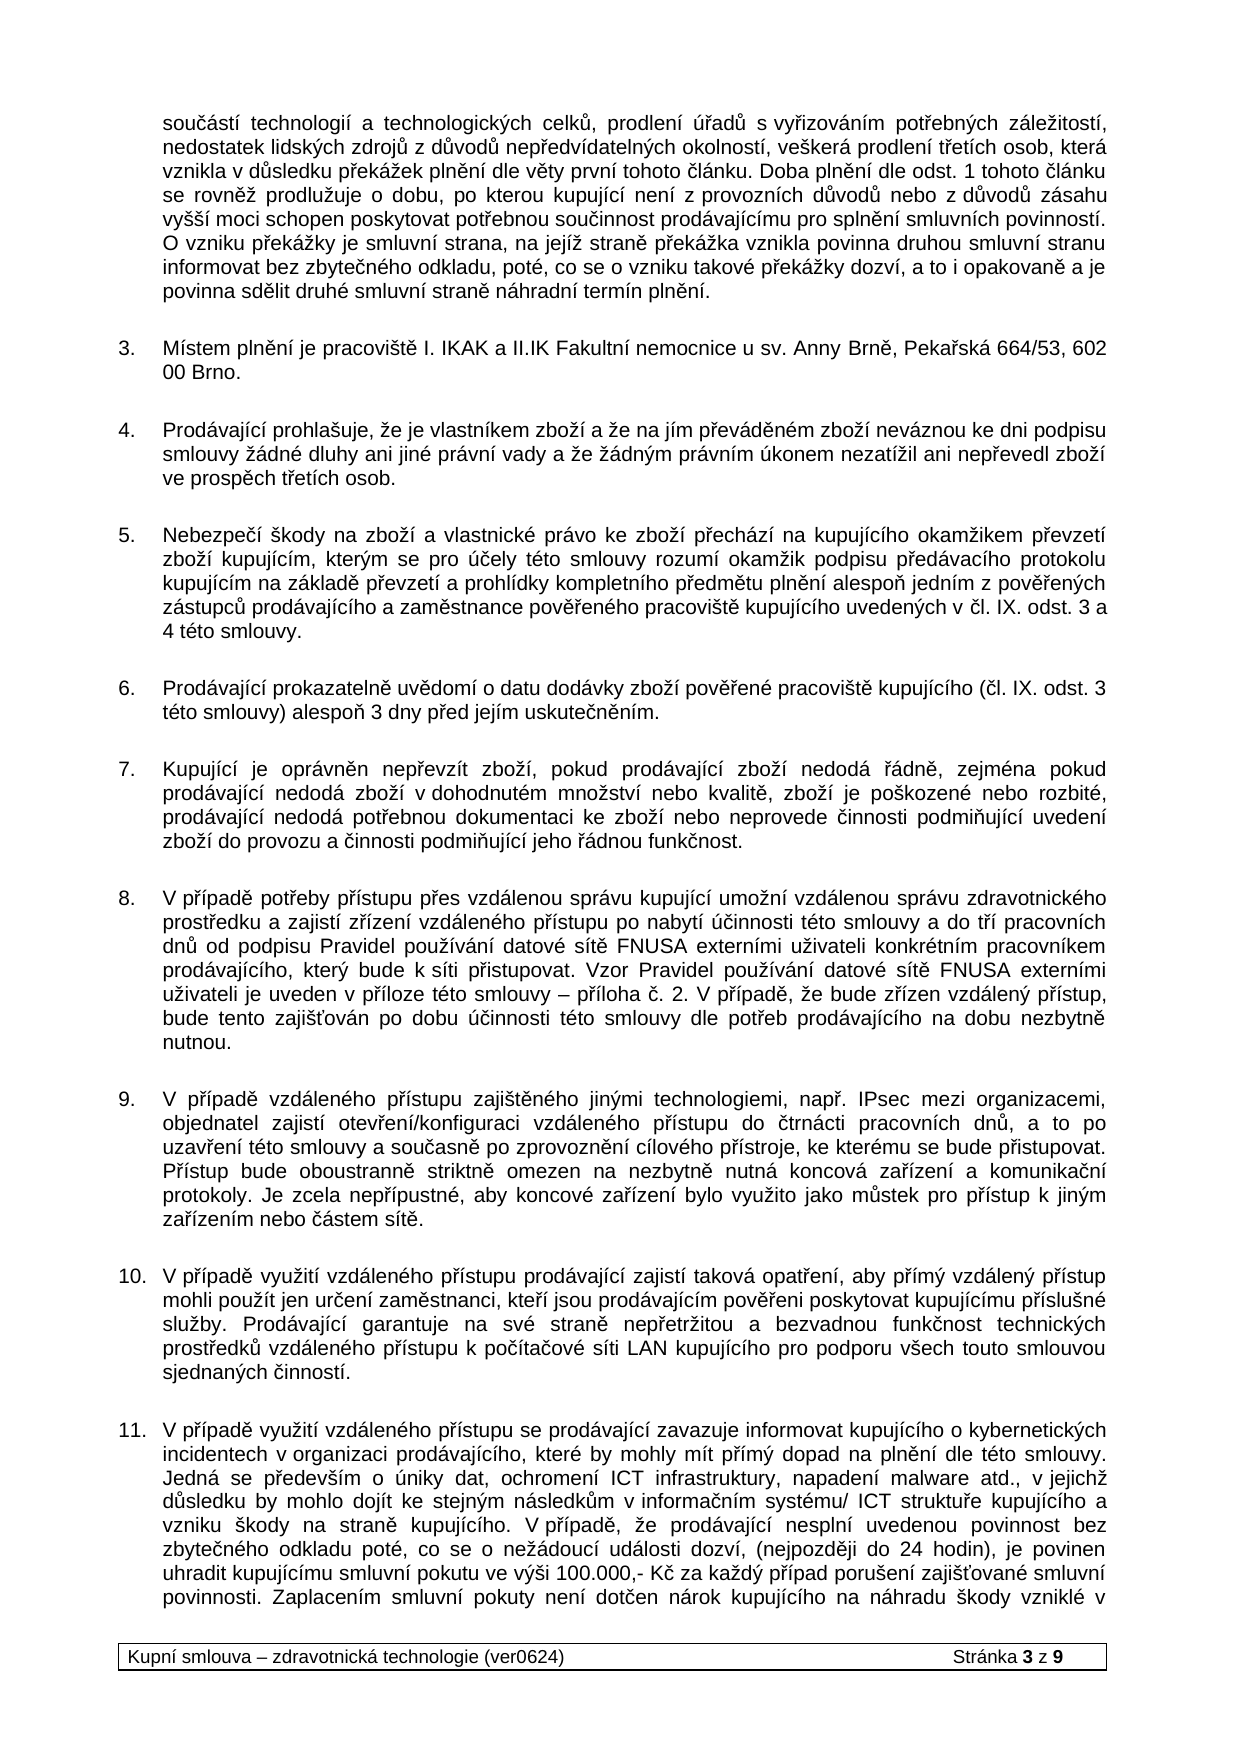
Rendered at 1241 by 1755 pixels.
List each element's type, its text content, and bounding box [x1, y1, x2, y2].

list Místem plnění je pracoviště I. IKAK a II.IK Fakultní nemocnice u sv. Anny Brně, Pekařská 664/53, 602 00 Brno. [118, 336, 1107, 384]
list V případě využití vzdáleného přístupu prodávající zajistí taková opatření, aby přímý vzdálený přístup mohli použít jen určení zaměstnanci, kteří jsou prodávajícím pověřeni poskytovat kupujícímu příslušné služby. Prodávající garantuje na své straně nepřetržitou a bezvadnou funkčnost technických prostředků vzdáleného přístupu k počítačové síti LAN kupujícího pro podporu všech touto smlouvou sjednaných činností. [118, 1264, 1107, 1384]
list Prodávající prohlašuje, že je vlastníkem zboží a že na jím převáděném zboží neváznou ke dni podpisu smlouvy žádné dluhy ani jiné právní vady a že žádným právním úkonem nezatížil ani nepřevedl zboží ve prospěch třetích osob. [118, 417, 1107, 489]
list Kupující je oprávněn nepřevzít zboží, pokud prodávající zboží nedodá řádně, zejména pokud prodávající nedodá zboží v dohodnutém množství nebo kvalitě, zboží je poškozené nebo rozbité, prodávající nedodá potřebnou dokumentaci ke zboží nebo neprovede činnosti podmiňující uvedení zboží do provozu a činnosti podmiňující jeho řádnou funkčnost. [118, 757, 1107, 853]
list V případě potřeby přístupu přes vzdálenou správu kupující umožní vzdálenou správu zdravotnického prostředku a zajistí zřízení vzdáleného přístupu po nabytí účinnosti této smlouvy a do tří pracovních dnů od podpisu Pravidel používání datové sítě FNUSA externími uživateli konkrétním pracovníkem prodávajícího, který bude k síti přistupovat. Vzor Pravidel používání datové sítě FNUSA externími uživateli je uveden v příloze této smlouvy – příloha č. 2. V případě, že bude zřízen vzdálený přístup, bude tento zajišťován po dobu účinnosti této smlouvy dle potřeb prodávajícího na dobu nezbytně nutnou. [118, 886, 1107, 1054]
list V případě využití vzdáleného přístupu se prodávající zavazuje informovat kupujícího o kybernetických incidentech v organizaci prodávajícího, které by mohly mít přímý dopad na plnění dle této smlouvy. Jedná se především o úniky dat, ochromení ICT infrastruktury, napadení malware atd., v jejichž důsledku by mohlo dojít ke stejným následkům v informačním systému/ ICT struktuře kupujícího a vzniku škody na straně kupujícího. V případě, že prodávající nesplní uvedenou povinnost bez zbytečného odkladu poté, co se o nežádoucí události dozví, (nejpozději do 24 hodin), je povinen uhradit kupujícímu smluvní pokutu ve výši 100.000,- Kč za každý případ porušení zajišťované smluvní povinnosti. Zaplacením smluvní pokuty není dotčen nárok kupujícího na náhradu škody vzniklé v [118, 1417, 1107, 1609]
list Prodávající prokazatelně uvědomí o datu dodávky zboží pověřené pracoviště kupujícího (čl. IX. odst. 3 této smlouvy) alespoň 3 dny před jejím uskutečněním. [118, 676, 1107, 724]
list součástí technologií a technologických celků, prodlení úřadů s vyřizováním potřebných záležitostí, nedostatek lidských zdrojů z důvodů nepředvídatelných okolností, veškerá prodlení třetích osob, která vznikla v důsledku překážek plnění dle věty první tohoto článku. Doba plnění dle odst. 1 tohoto článku se rovněž prodlužuje o dobu, po kterou kupující není z provozních důvodů nebo z důvodů zásahu vyšší moci schopen poskytovat potřebnou součinnost prodávajícímu pro splnění smluvních povinností. O vzniku překážky je smluvní strana, na jejíž straně překážka vznikla povinna druhou smluvní stranu informovat bez zbytečného odkladu, poté, co se o vzniku takové překážky dozví, a to i opakovaně a je povinna sdělit druhé smluvní straně náhradní termín plnění. [118, 111, 1107, 303]
list V případě vzdáleného přístupu zajištěného jinými technologiemi, např. IPsec mezi organizacemi, objednatel zajistí otevření/konfiguraci vzdáleného přístupu do čtrnácti pracovních dnů, a to po uzavření této smlouvy a současně po zprovoznění cílového přístroje, ke kterému se bude přistupovat. Přístup bude oboustranně striktně omezen na nezbytně nutná koncová zařízení a komunikační protokoly. Je zcela nepřípustné, aby koncové zařízení bylo využito jako můstek pro přístup k jiným zařízením nebo částem sítě. [118, 1087, 1107, 1231]
list Nebezpečí škody na zboží a vlastnické právo ke zboží přechází na kupujícího okamžikem převzetí zboží kupujícím, kterým se pro účely této smlouvy rozumí okamžik podpisu předávacího protokolu kupujícím na základě převzetí a prohlídky kompletního předmětu plnění alespoň jedním z pověřených zástupců prodávajícího a zaměstnance pověřeného pracoviště kupujícího uvedených v čl. IX. odst. 3 a 4 této smlouvy. [118, 523, 1107, 642]
